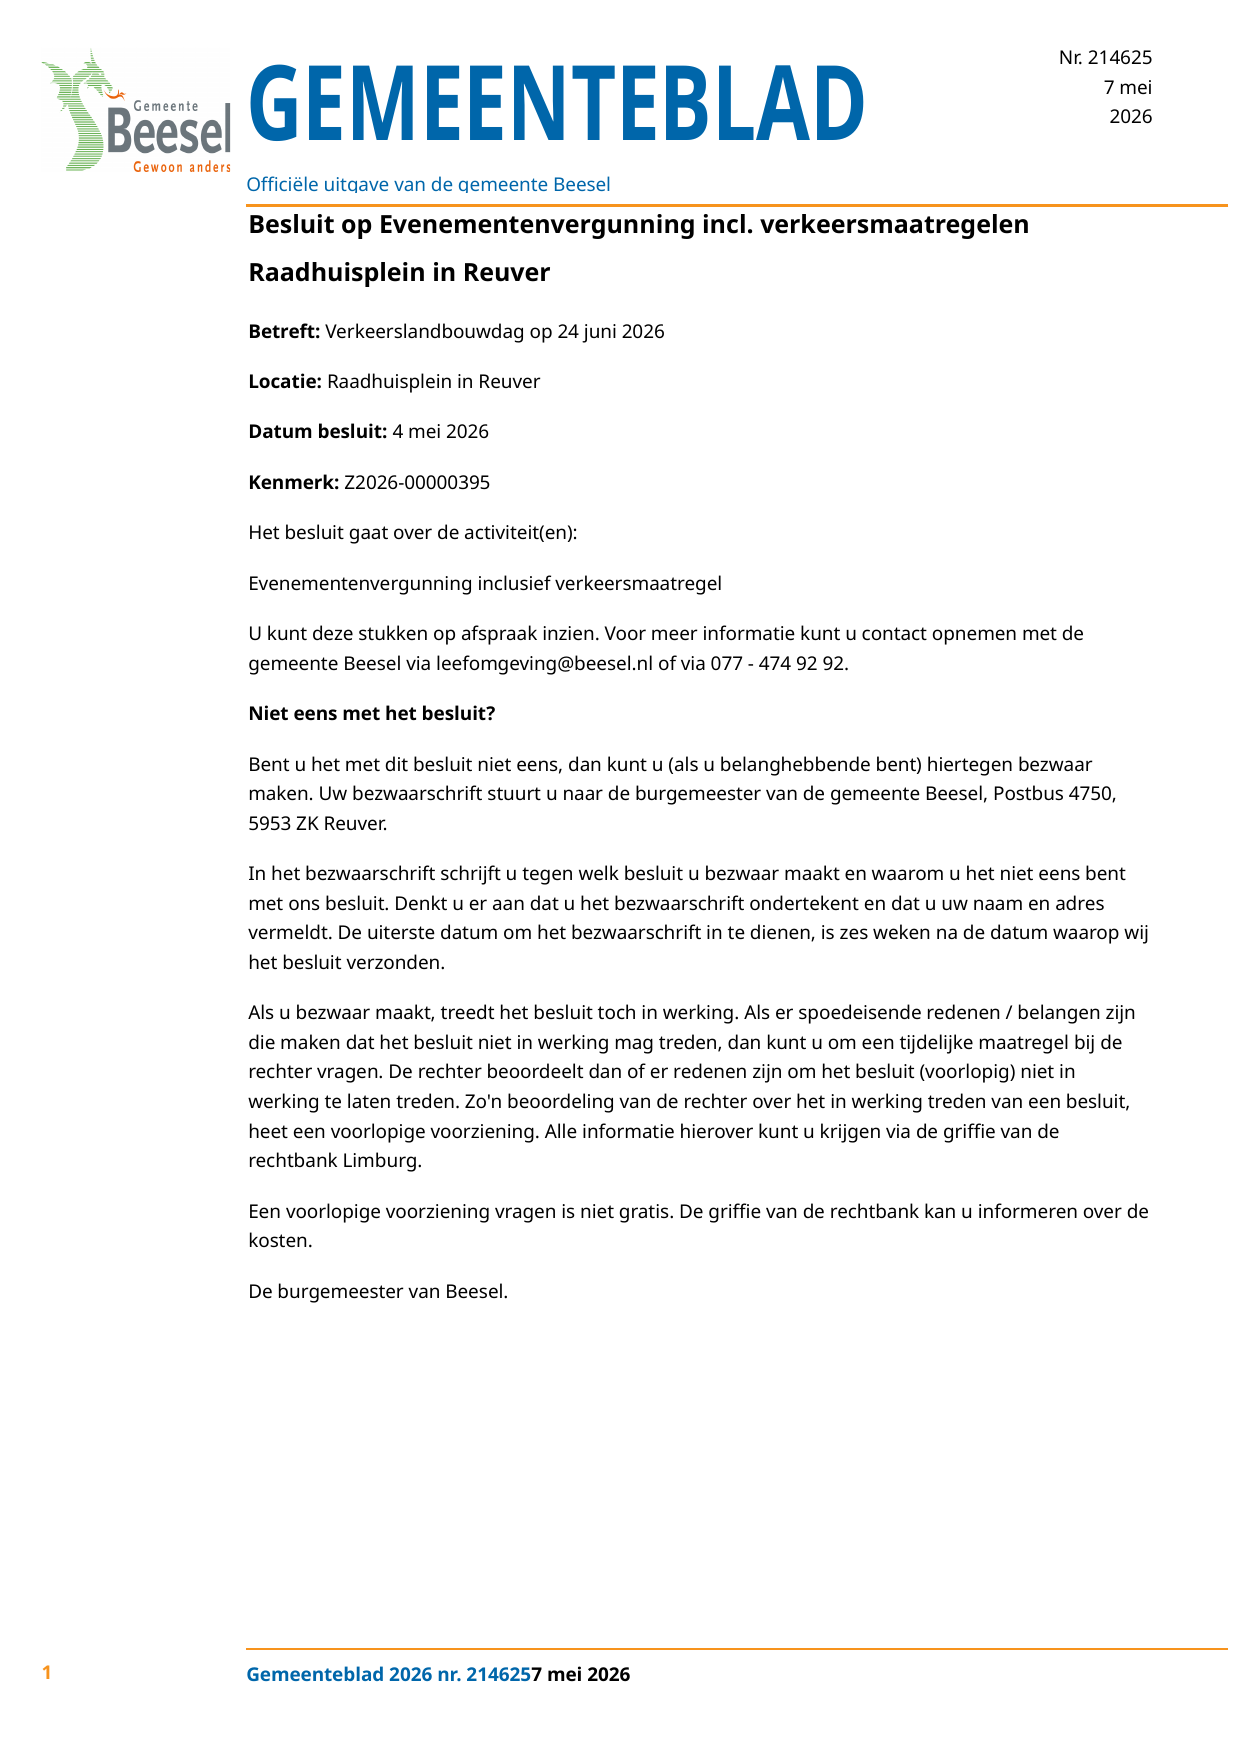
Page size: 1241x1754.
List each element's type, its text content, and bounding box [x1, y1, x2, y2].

text Een voorlopige voorziening vragen is niet gratis. De griffie van de rechtbank kan u informeren over de kosten. [248, 1198, 1152, 1253]
picture [41, 47, 231, 172]
text Als u bezwaar maakt, treedt het besluit toch in werking. Als er spoedeisende redenen / belangen zijn die maken dat het besluit niet in werking mag treden, dan kunt u om een tijdelijke maatregel bij de rechter vragen. De rechter beoordeelt dan of er redenen zijn om het besluit (voorlopig) niet in werking te laten treden. Zo'n beoordeling van de rechter over het in werking treden van een besluit, heet een voorlopige voorziening. Alle informatie hierover kunt u krijgen via de griffie van de rechtbank Limburg. [248, 999, 1152, 1173]
text Datum besluit: 4 mei 2026 [248, 419, 1152, 444]
text Evenementenvergunning inclusief verkeersmaatregel [248, 570, 1152, 596]
text Niet eens met het besluit? [248, 700, 1152, 726]
text Kenmerk: Z2026-00000395 [248, 469, 1152, 495]
text Het besluit gaat over de activiteit(en): [248, 519, 1152, 545]
text Bent u het met dit besluit niet eens, dan kunt u (als u belanghebbende bent) hiertegen bezwaar maken. Uw bezwaarschrift stuurt u naar de burgemeester van de gemeente Beesel, Postbus 4750, 5953 ZK Reuver. [248, 751, 1152, 836]
text In het bezwaarschrift schrijft u tegen welk besluit u bezwaar maakt en waarom u het niet eens bent met ons besluit. Denkt u er aan dat u het bezwaarschrift ondertekent en dat u uw naam en adres vermeldt. De uiterste datum om het bezwaarschrift in te dienen, is zes weken na de datum waarop wij het besluit verzonden. [248, 860, 1152, 975]
text Betreft: Verkeerslandbouwdag op 24 juni 2026 [248, 318, 1152, 344]
text Besluit op Evenementenvergunning incl. verkeersmaatregelen Raadhuisplein in Reuver [248, 207, 1152, 288]
text Locatie: Raadhuisplein in Reuver [248, 368, 1152, 394]
text De burgemeester van Beesel. [248, 1278, 1152, 1304]
text U kunt deze stukken op afspraak inzien. Voor meer informatie kunt u contact opnemen met de gemeente Beesel via leefomgeving@beesel.nl of via 077 - 474 92 92. [248, 620, 1152, 676]
